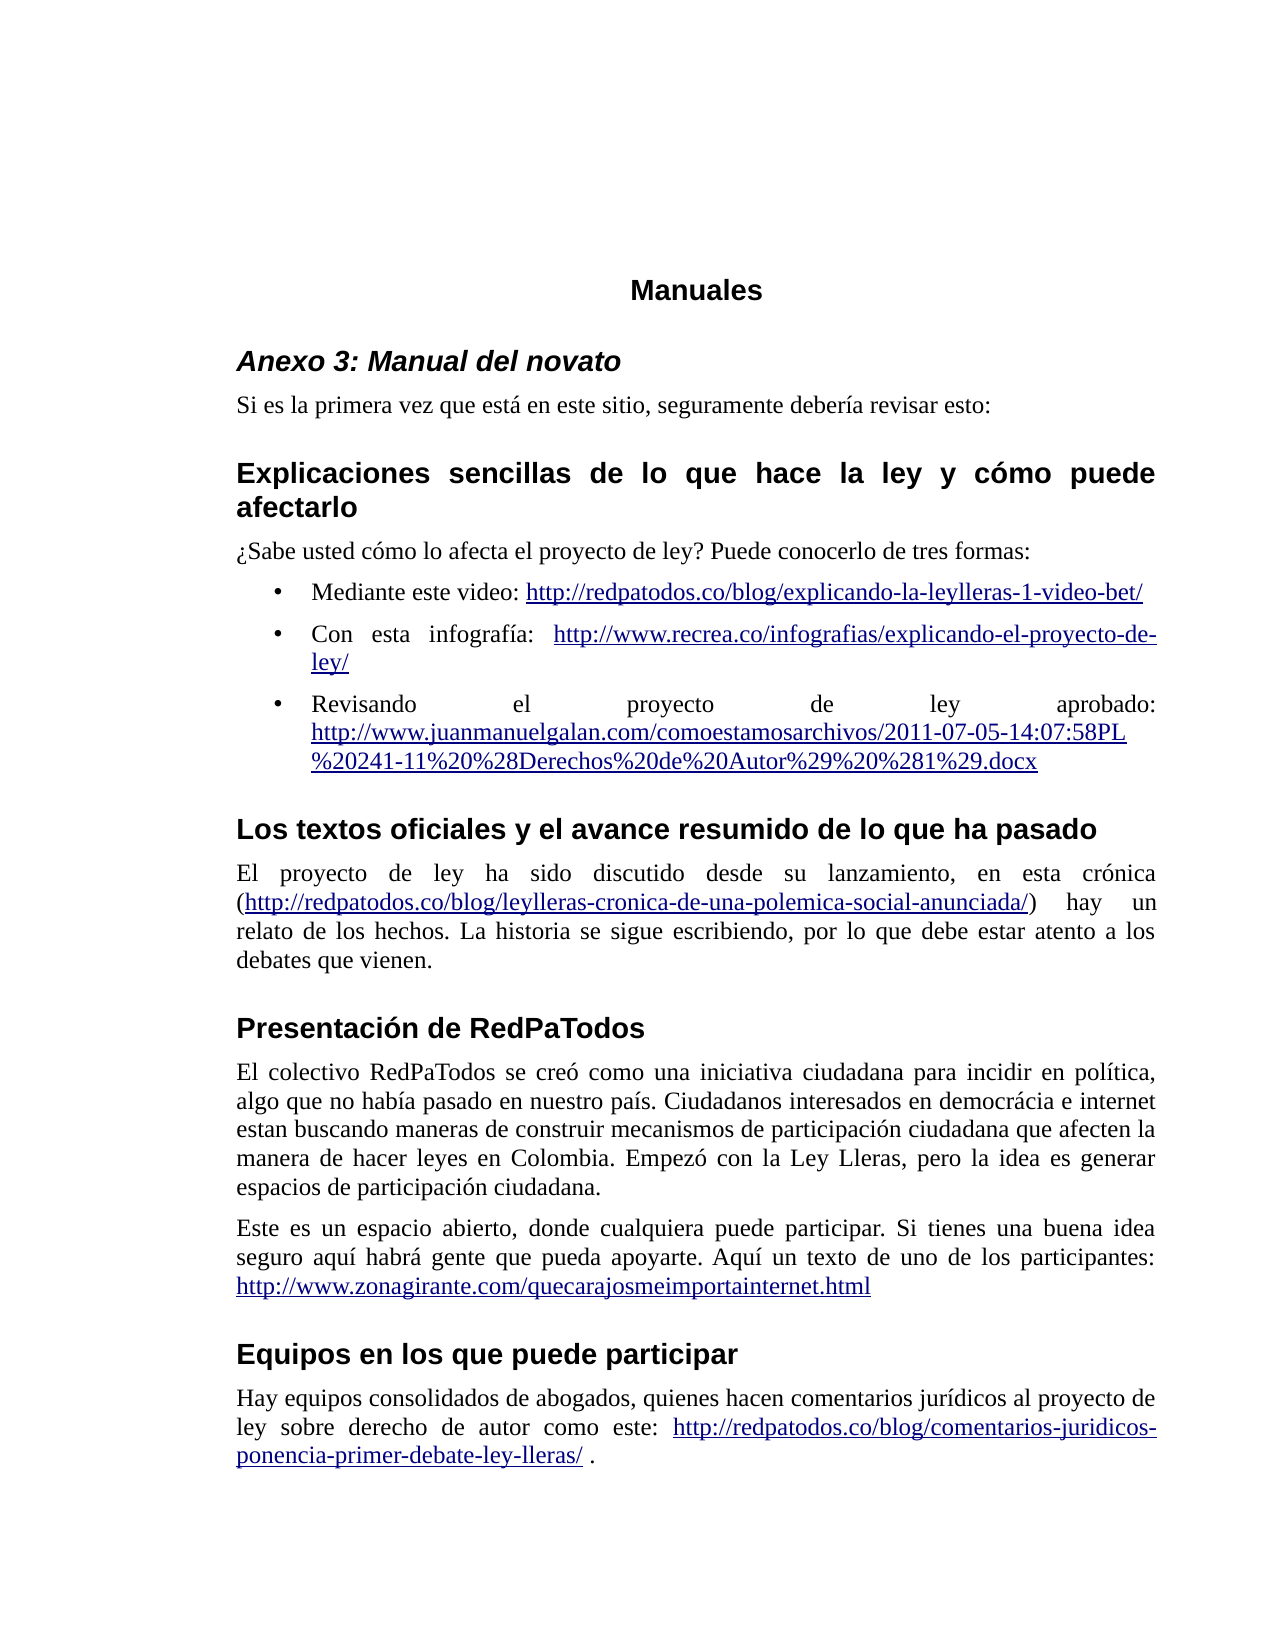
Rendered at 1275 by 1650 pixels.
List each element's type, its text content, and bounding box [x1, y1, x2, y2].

text El colectivo RedPaTodos se creó como una iniciativa ciudadana para incidir en política, algo que no había pasado en nuestro país. Ciudadanos interesados en democrácia e internet estan buscando maneras de construir mecanismos de participación ciudadana que afecten la manera de hacer leyes en Colombia. Empezó con la Ley Lleras, pero la idea es generar espacios de participación ciudadana. [236, 1057, 1157, 1201]
text Si es la primera vez que está en este sitio, seguramente debería revisar esto: [236, 390, 1157, 419]
text Hay equipos consolidados de abogados, quienes hacen comentarios jurídicos al proyecto de ley sobre derecho de autor como este: http://redpatodos.co/blog/comentarios-juridicos-ponencia-primer-debate-ley-lleras/ . [236, 1383, 1157, 1469]
text El proyecto de ley ha sido discutido desde su lanzamiento, en esta crónica (http://redpatodos.co/blog/leylleras-cronica-de-una-polemica-social-anunciada/) hay un relato de los hechos. La historia se sigue escribiendo, por lo que debe estar atento a los debates que vienen. [236, 858, 1157, 973]
subtitle Equipos en los que puede participar [236, 1337, 1157, 1371]
text Este es un espacio abierto, donde cualquiera puede participar. Si tienes una buena idea seguro aquí habrá gente que pueda apoyarte. Aquí un texto de uno de los participantes: http://www.zonagirante.com/quecarajosmeimportainternet.html [236, 1213, 1157, 1299]
subtitle Presentación de RedPaTodos [236, 1011, 1157, 1044]
text ¿Sabe usted cómo lo afecta el proyecto de ley? Puede conocerlo de tres formas: [236, 536, 1157, 565]
subtitle Los textos oficiales y el avance resumido de lo que ha pasado [236, 812, 1157, 846]
subtitle Anexo 3: Manual del novato [236, 344, 1157, 378]
subtitle Explicaciones sencillas de lo que hace la ley y cómo puede afectarlo [236, 457, 1157, 524]
list Mediante este video: http://redpatodos.co/blog/explicando-la-leylleras-1-video-bet/ [274, 577, 1157, 606]
subtitle Manuales [236, 273, 1157, 307]
list Con esta infografía: http://www.recrea.co/infografias/explicando-el-proyecto-de-ley/ [274, 619, 1157, 676]
list Revisando el proyecto de ley aprobado: http://www.juanmanuelgalan.com/comoestamosarchivos/2011-07-05-14:07:58PL%20241-11%20%28Derechos%20de%20Autor%29%20%281%29.docx [274, 689, 1157, 775]
